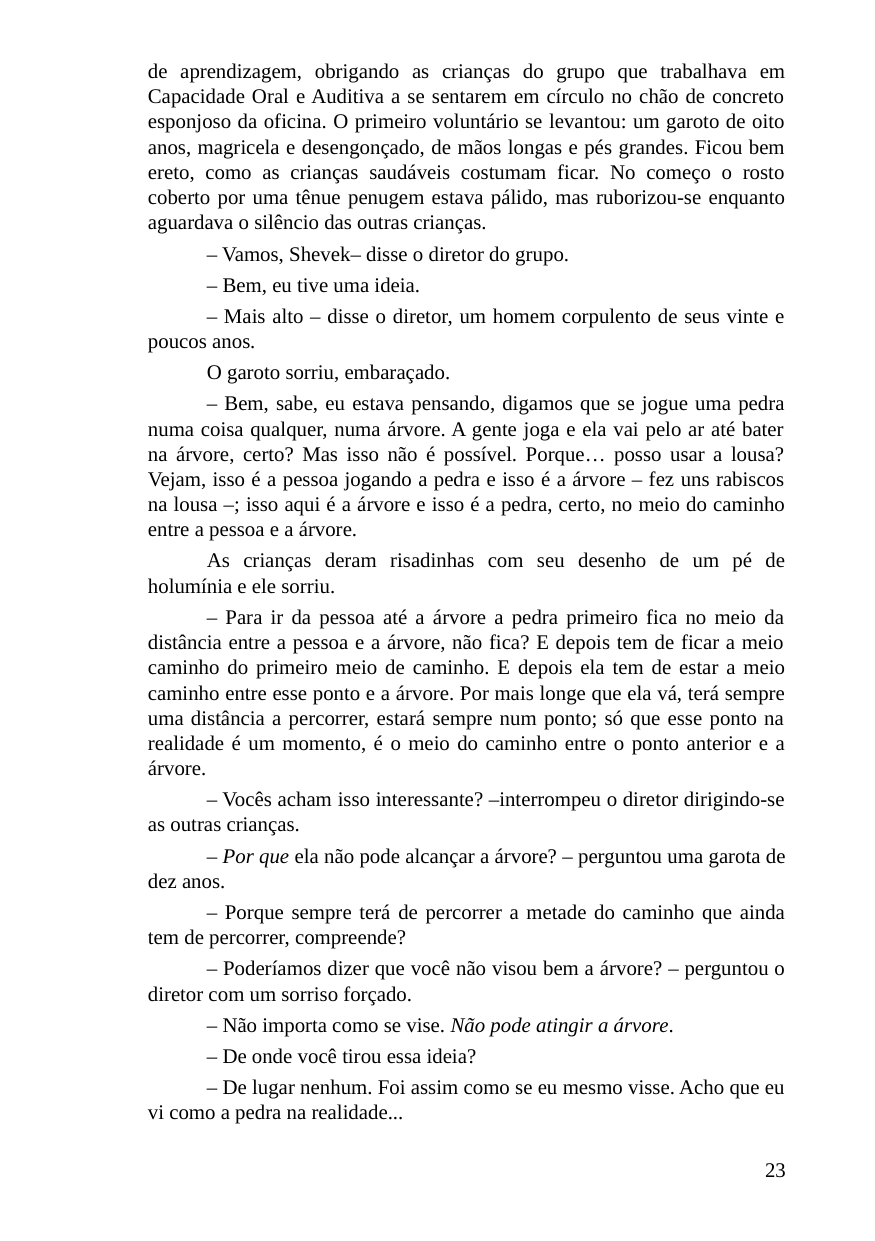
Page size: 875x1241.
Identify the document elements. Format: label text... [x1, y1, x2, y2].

text – Não importa como se vise. Não pode atingir a árvore. [148, 1013, 786, 1037]
text – De lugar nenhum. Foi assim como se eu mesmo visse. Acho que eu vi como a pedra na realidade... [148, 1075, 786, 1124]
text – Bem, eu tive uma ideia. [148, 273, 786, 297]
text – Poderíamos dizer que você não visou bem a árvore? – perguntou o diretor com um sorriso forçado. [148, 956, 786, 1006]
text O garoto sorriu, embaraçado. [148, 360, 786, 384]
text – Por que ela não pode alcançar a árvore? – perguntou uma garota de dez anos. [148, 843, 786, 893]
text As crianças deram risadinhas com seu desenho de um pé de holumínia e ele sorriu. [148, 548, 786, 598]
text – Porque sempre terá de percorrer a metade do caminho que ainda tem de percorrer, compreende? [148, 900, 786, 949]
text de aprendizagem, obrigando as crianças do grupo que trabalhava em Capacidade Oral e Auditiva a se sentarem em círculo no chão de concreto esponjoso da oficina. O primeiro voluntário se levantou: um garoto de oito anos, magricela e desengonçado, de mãos longas e pés grandes. Ficou bem ereto, como as crianças saudáveis costumam ficar. No começo o rosto coberto por uma tênue penugem estava pálido, mas ruborizou-se enquanto aguardava o silêncio das outras crianças. [148, 59, 786, 234]
text – Vocês acham isso interessante? –interrompeu o diretor dirigindo-se as outras crianças. [148, 787, 786, 836]
text – Bem, sabe, eu estava pensando, digamos que se jogue uma pedra numa coisa qualquer, numa árvore. A gente joga e ela vai pelo ar até bater na árvore, certo? Mas isso não é possível. Porque… posso usar a lousa? Vejam, isso é a pessoa jogando a pedra e isso é a árvore – fez uns rabiscos na lousa –; isso aqui é a árvore e isso é a pedra, certo, no meio do caminho entre a pessoa e a árvore. [148, 391, 786, 541]
text – Vamos, Shevek– disse o diretor do grupo. [148, 241, 786, 266]
text – Mais alto – disse o diretor, um homem corpulento de seus vinte e poucos anos. [148, 304, 786, 353]
text – De onde você tirou essa ideia? [148, 1044, 786, 1068]
text – Para ir da pessoa até a árvore a pedra primeiro fica no meio da distância entre a pessoa e a árvore, não fica? E depois tem de ficar a meio caminho do primeiro meio de caminho. E depois ela tem de estar a meio caminho entre esse ponto e a árvore. Por mais longe que ela vá, terá sempre uma distância a percorrer, estará sempre num ponto; só que esse ponto na realidade é um momento, é o meio do caminho entre o ponto anterior e a árvore. [148, 605, 786, 780]
